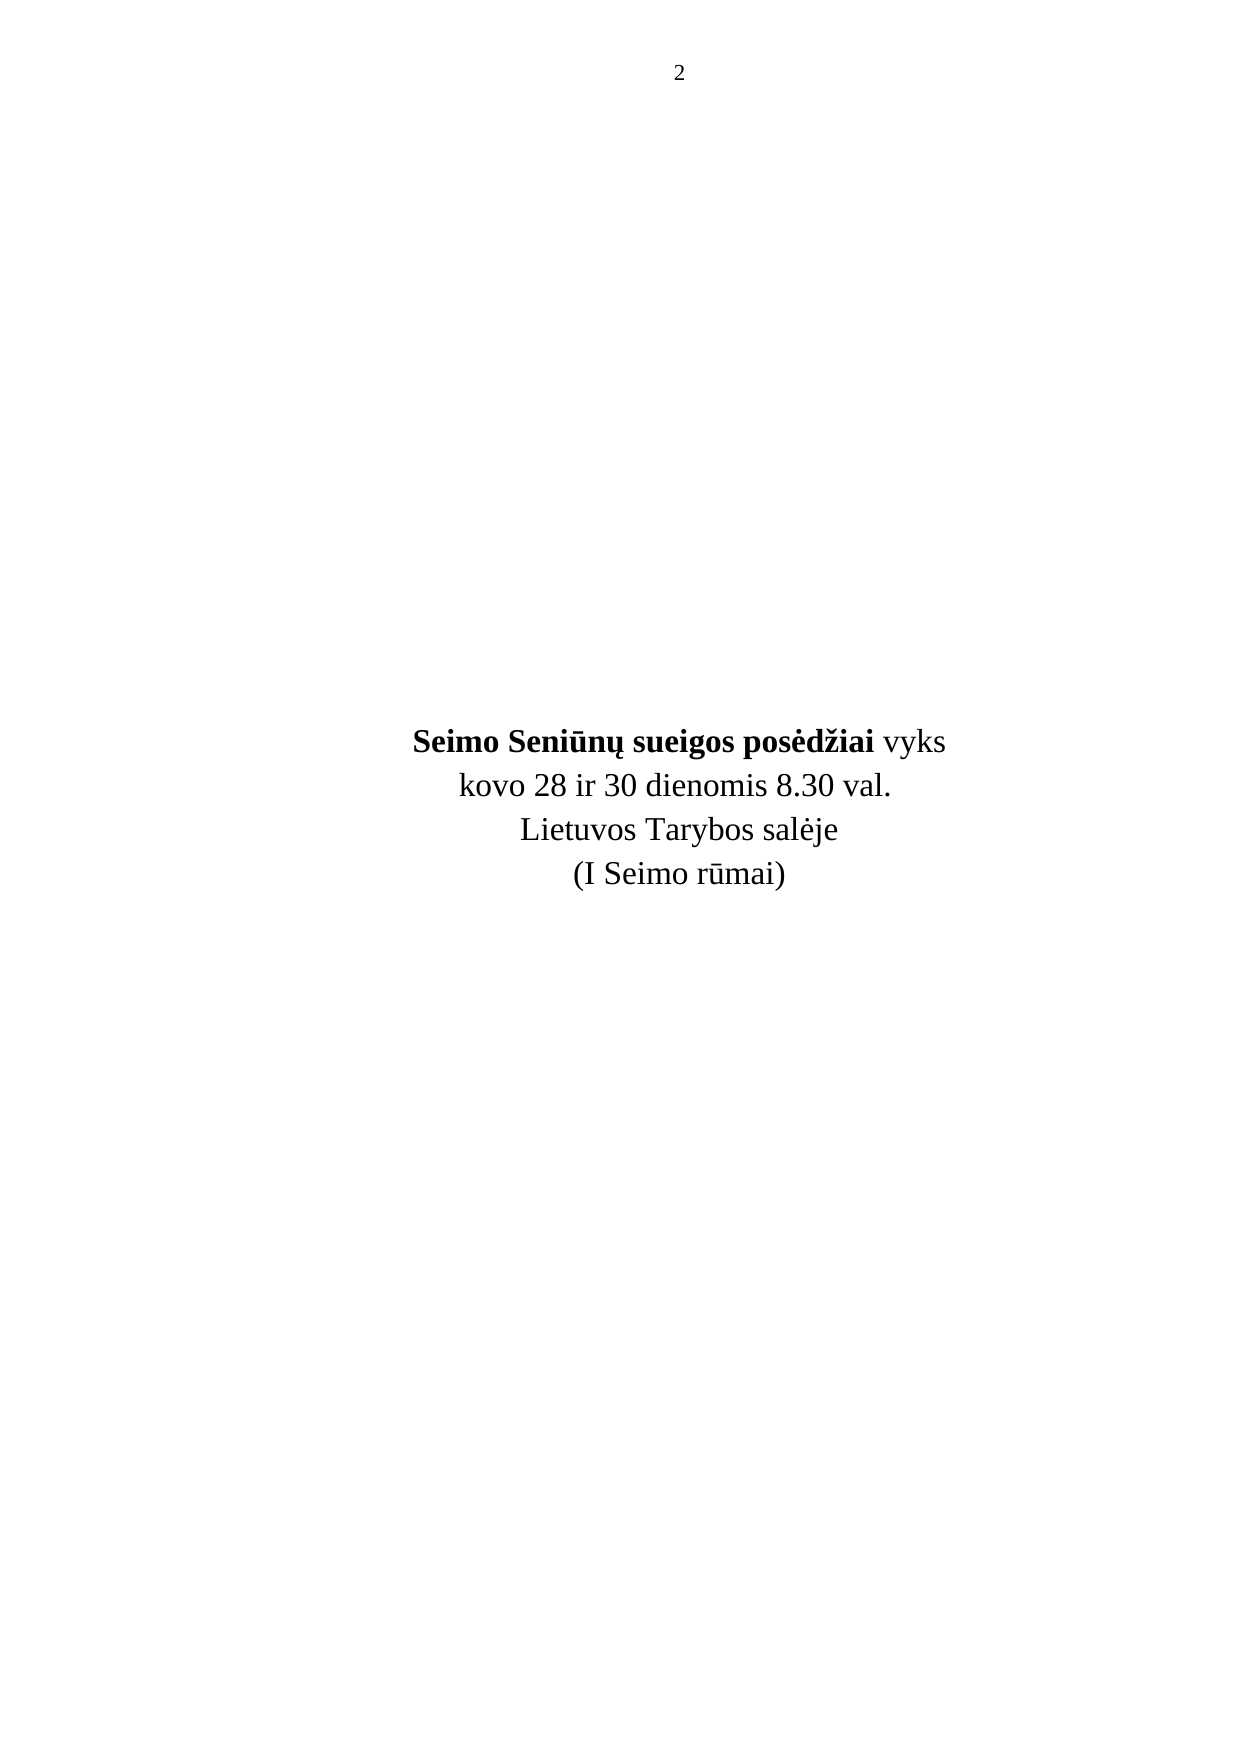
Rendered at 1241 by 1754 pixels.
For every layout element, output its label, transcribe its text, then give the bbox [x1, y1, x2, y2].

text Lietuvos Tarybos salėje [177, 809, 1181, 848]
text (I Seimo rūmai) [177, 853, 1181, 892]
text Seimo Seniūnų sueigos posėdžiai vyks kovo 28 ir 30 dienomis 8.30 val. [177, 721, 1181, 803]
